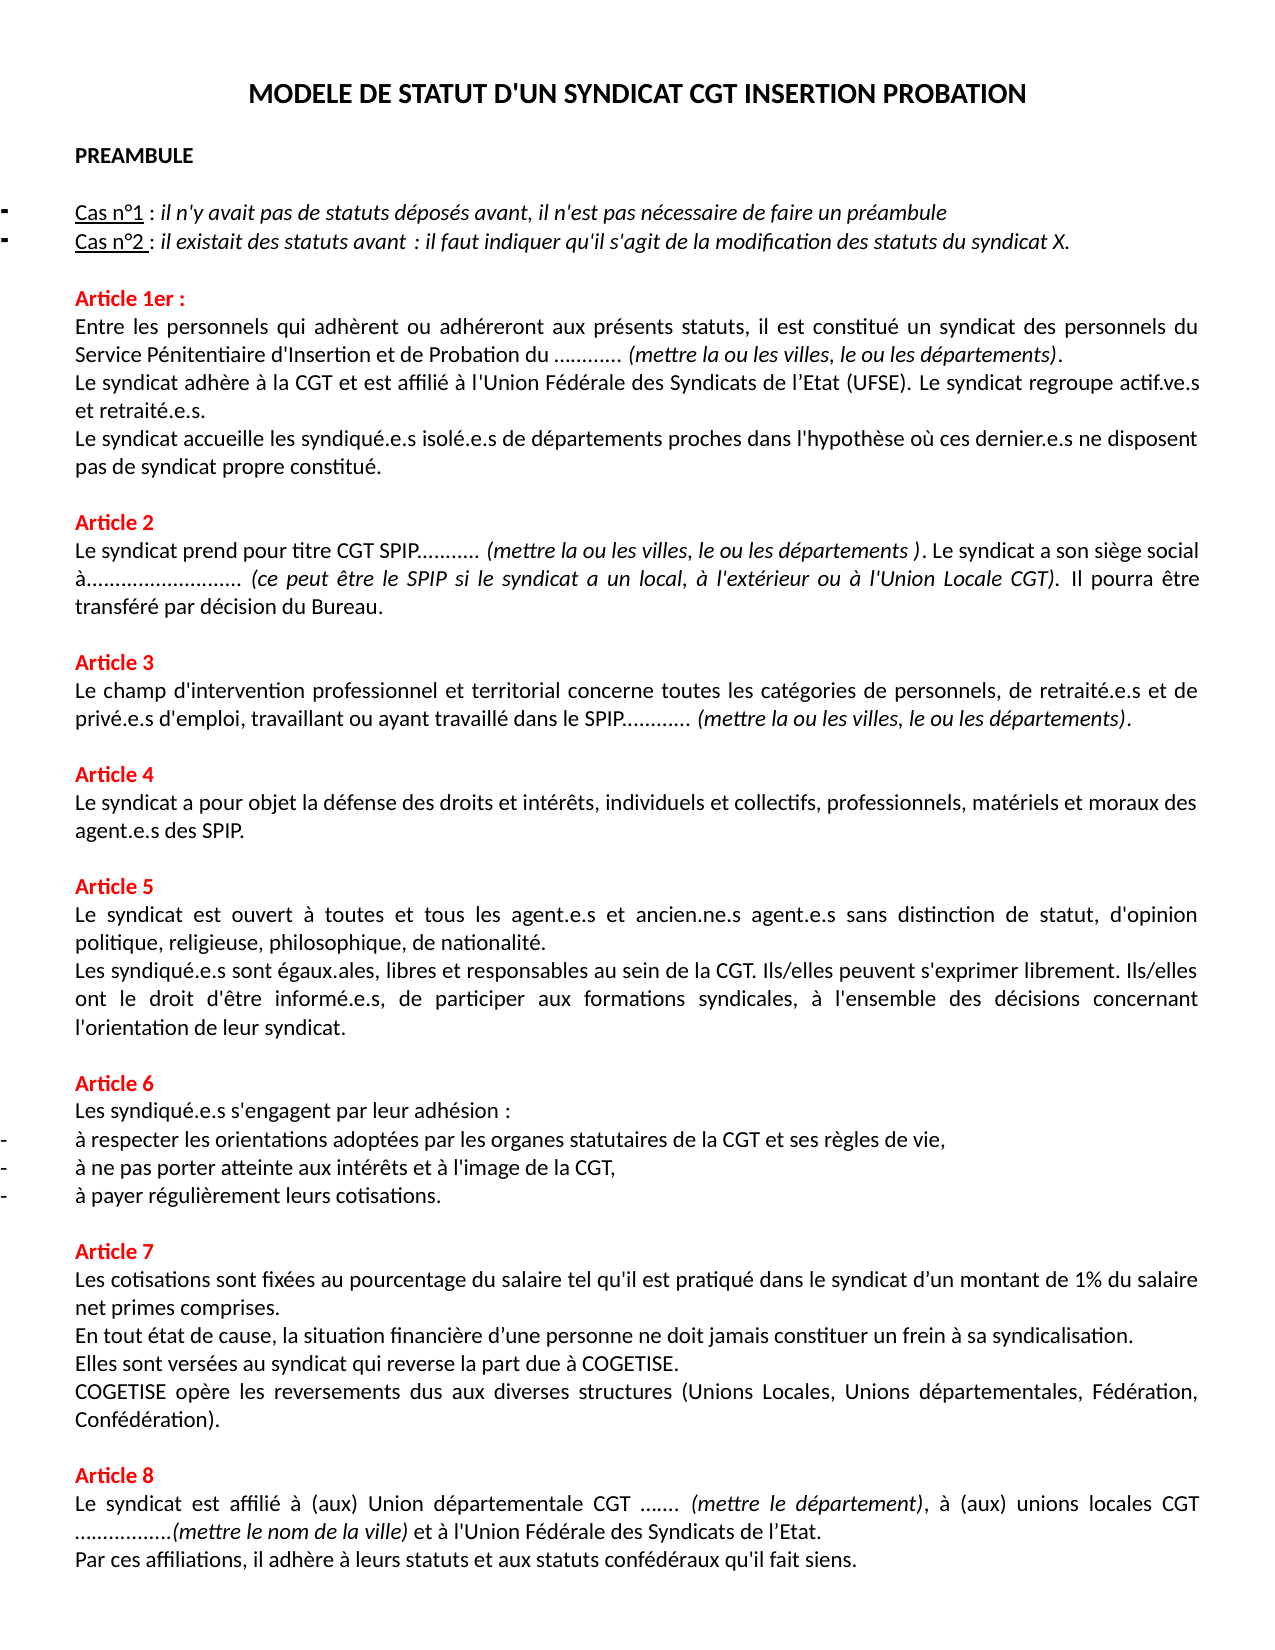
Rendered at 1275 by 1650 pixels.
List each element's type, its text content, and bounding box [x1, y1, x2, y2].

text COGETISE opère les reversements dus aux diverses structures (Unions Locales, Unions départementales, Fédération, Confédération). [75, 1377, 1200, 1433]
text Article 2 [75, 508, 1200, 536]
text Le syndicat accueille les syndiqué.e.s isolé.e.s de départements proches dans l'hypothèse où ces dernier.e.s ne disposent pas de syndicat propre constitué. [75, 424, 1200, 480]
list à respecter les orientations adoptées par les organes statutaires de la CGT et ses règles de vie, [0, 1125, 1200, 1153]
text Entre les personnels qui adhèrent ou adhéreront aux présents statuts, il est constitué un syndicat des personnels du Service Pénitentiaire d'Insertion et de Probation du …......... (mettre la ou les villes, le ou les départements). [75, 312, 1200, 368]
text Le syndicat est affilié à (aux) Union départementale CGT ….... (mettre le département), à (aux) unions locales CGT …..............(mettre le nom de la ville) et à l'Union Fédérale des Syndicats de l’Etat. [75, 1489, 1200, 1545]
text Les cotisations sont fixées au pourcentage du salaire tel qu'il est pratiqué dans le syndicat d’un montant de 1% du salaire net primes comprises. [75, 1265, 1200, 1321]
text Article 7 [75, 1237, 1200, 1265]
list Cas n°2 : il existait des statuts avant : il faut indiquer qu'il s'agit de la modification des statuts du syndicat X. [0, 226, 1200, 255]
text Les syndiqué.e.s sont égaux.ales, libres et responsables au sein de la CGT. Ils/elles peuvent s'exprimer librement. Ils/elles ont le droit d'être informé.e.s, de participer aux formations syndicales, à l'ensemble des décisions concernant l'orientation de leur syndicat. [75, 957, 1200, 1041]
text Article 1er : [75, 284, 1200, 312]
text Article 6 [75, 1069, 1200, 1097]
text Article 3 [75, 648, 1200, 676]
text Article 5 [75, 872, 1200, 901]
text Le syndicat a pour objet la défense des droits et intérêts, individuels et collectifs, professionnels, matériels et moraux des agent.e.s des SPIP. [75, 788, 1200, 844]
text Le syndicat prend pour titre CGT SPIP........... (mettre la ou les villes, le ou les départements ). Le syndicat a son siège social à........................... (ce peut être le SPIP si le syndicat a un local, à l'extérieur ou à l'Union Locale CGT). Il pourra être transféré par décision du Bureau. [75, 536, 1200, 620]
text Le syndicat est ouvert à toutes et tous les agent.e.s et ancien.ne.s agent.e.s sans distinction de statut, d'opinion politique, religieuse, philosophique, de nationalité. [75, 901, 1200, 957]
text Article 8 [75, 1461, 1200, 1489]
list à ne pas porter atteinte aux intérêts et à l'image de la CGT, [0, 1153, 1200, 1181]
text Le syndicat adhère à la CGT et est affilié à l'Union Fédérale des Syndicats de l’Etat (UFSE). Le syndicat regroupe actif.ve.s et retraité.e.s. [75, 368, 1200, 424]
text PREAMBULE [75, 141, 1200, 169]
text MODELE DE STATUT D'UN SYNDICAT CGT INSERTION PROBATION [75, 75, 1200, 111]
list à payer régulièrement leurs cotisations. [0, 1181, 1200, 1209]
text Les syndiqué.e.s s'engagent par leur adhésion : [75, 1097, 1200, 1125]
text Par ces affiliations, il adhère à leurs statuts et aux statuts confédéraux qu'il fait siens. [75, 1545, 1200, 1573]
text Le champ d'intervention professionnel et territorial concerne toutes les catégories de personnels, de retraité.e.s et de privé.e.s d'emploi, travaillant ou ayant travaillé dans le SPIP............ (mettre la ou les villes, le ou les départements). [75, 676, 1200, 732]
text En tout état de cause, la situation financière d’une personne ne doit jamais constituer un frein à sa syndicalisation. [75, 1321, 1200, 1349]
list Cas n°1 : il n'y avait pas de statuts déposés avant, il n'est pas nécessaire de faire un préambule [0, 197, 1200, 226]
text Article 4 [75, 760, 1200, 788]
text Elles sont versées au syndicat qui reverse la part due à COGETISE. [75, 1349, 1200, 1377]
